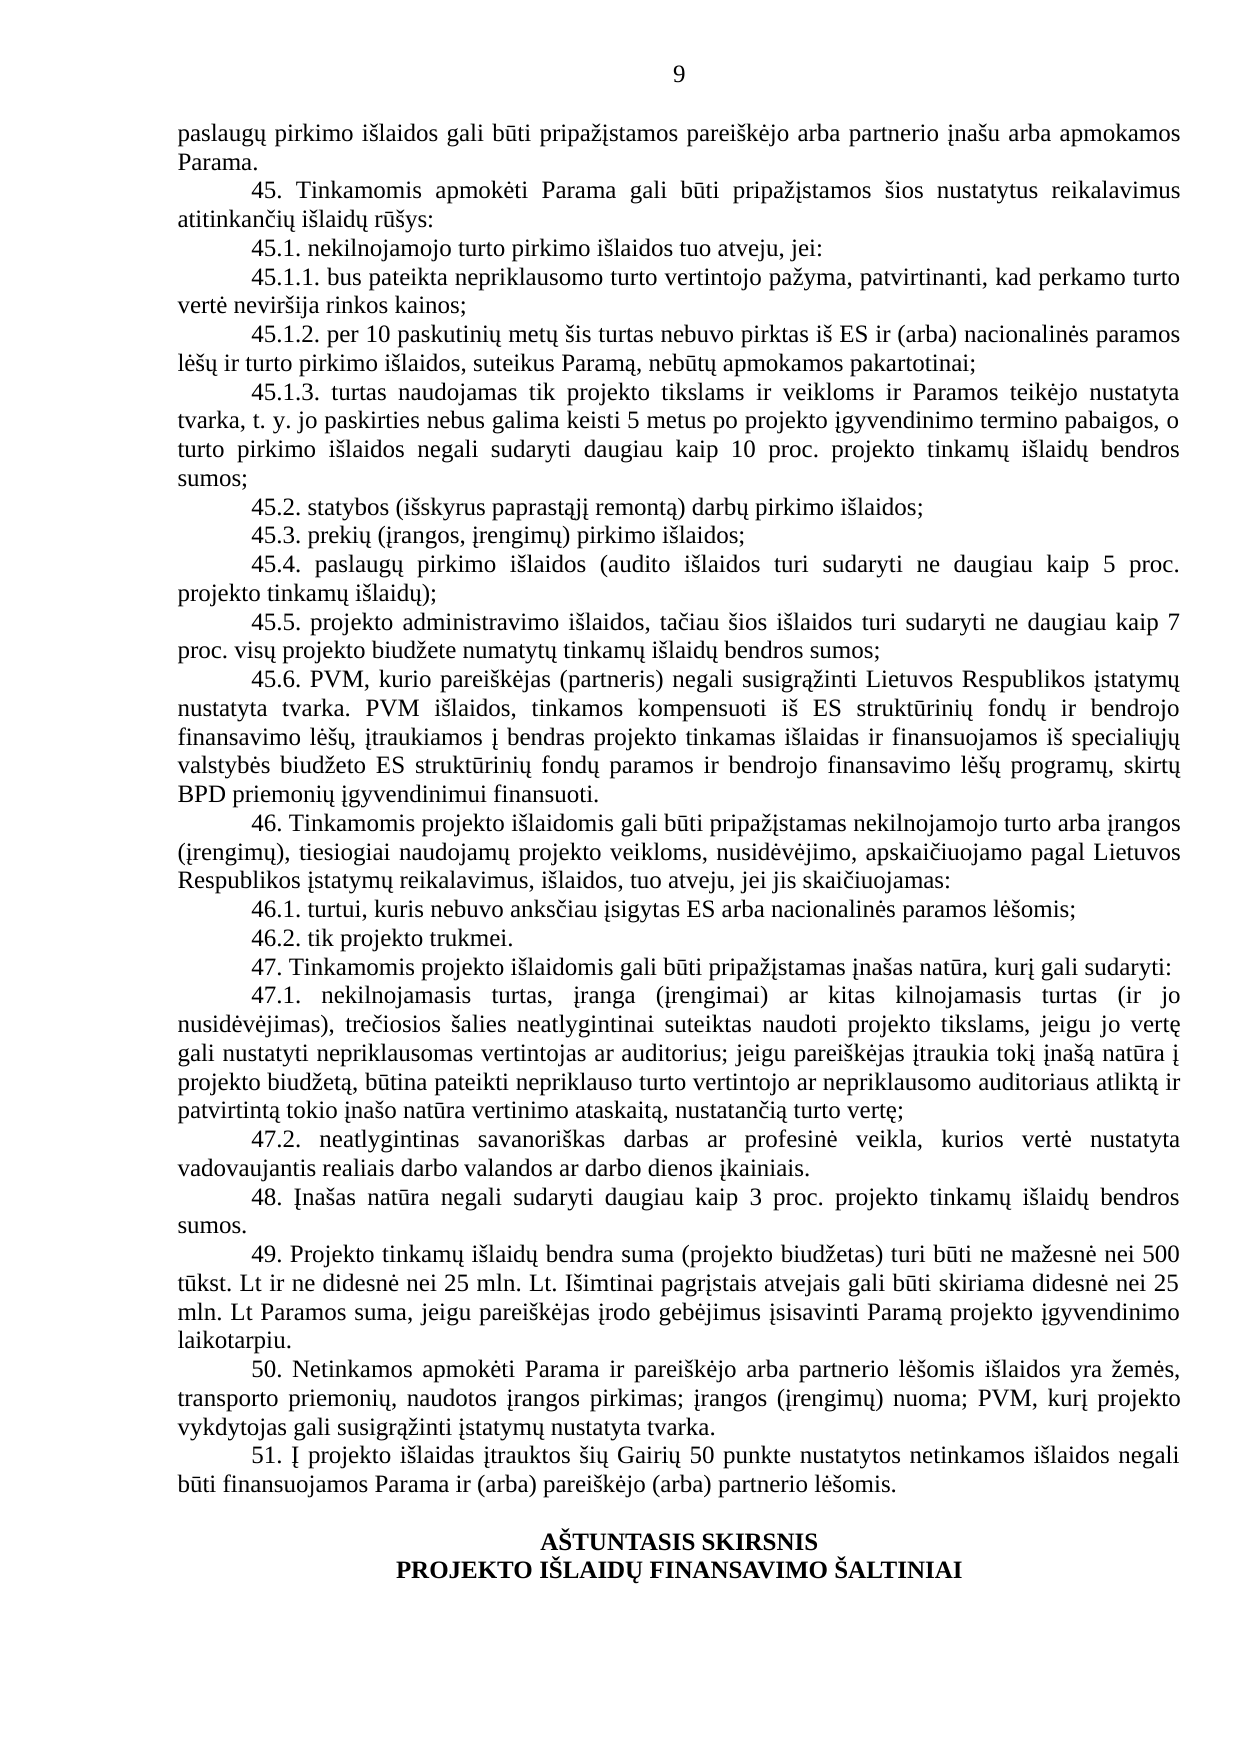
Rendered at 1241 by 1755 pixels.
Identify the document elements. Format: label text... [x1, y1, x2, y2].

text 48. Įnašas natūra negali sudaryti daugiau kaip 3 proc. projekto tinkamų išlaidų bendros sumos. [177, 1182, 1181, 1239]
text 47.2. neatlygintinas savanoriškas darbas ar profesinė veikla, kurios vertė nustatyta vadovaujantis realiais darbo valandos ar darbo dienos įkainiais. [177, 1124, 1181, 1182]
text 49. Projekto tinkamų išlaidų bendra suma (projekto biudžetas) turi būti ne mažesnė nei 500 tūkst. Lt ir ne didesnė nei 25 mln. Lt. Išimtinai pagrįstais atvejais gali būti skiriama didesnė nei 25 mln. Lt Paramos suma, jeigu pareiškėjas įrodo gebėjimus įsisavinti Paramą projekto įgyvendinimo laikotarpiu. [177, 1239, 1181, 1354]
text 45.1.3. turtas naudojamas tik projekto tikslams ir veikloms ir Paramos teikėjo nustatyta tvarka, t. y. jo paskirties nebus galima keisti 5 metus po projekto įgyvendinimo termino pabaigos, o turto pirkimo išlaidos negali sudaryti daugiau kaip 10 proc. projekto tinkamų išlaidų bendros sumos; [177, 377, 1181, 492]
text 51. Į projekto išlaidas įtrauktos šių Gairių 50 punkte nustatytos netinkamos išlaidos negali būti finansuojamos Parama ir (arba) pareiškėjo (arba) partnerio lėšomis. [177, 1441, 1181, 1498]
text 47. Tinkamomis projekto išlaidomis gali būti pripažįstamas įnašas natūra, kurį gali sudaryti: [177, 952, 1181, 981]
text 50. Netinkamos apmokėti Parama ir pareiškėjo arba partnerio lėšomis išlaidos yra žemės, transporto priemonių, naudotos įrangos pirkimas; įrangos (įrengimų) nuoma; PVM, kurį projekto vykdytojas gali susigrąžinti įstatymų nustatyta tvarka. [177, 1354, 1181, 1441]
text 45.5. projekto administravimo išlaidos, tačiau šios išlaidos turi sudaryti ne daugiau kaip 7 proc. visų projekto biudžete numatytų tinkamų išlaidų bendros sumos; [177, 607, 1181, 664]
text 45.2. statybos (išskyrus paprastąjį remontą) darbų pirkimo išlaidos; [177, 492, 1181, 521]
text 45.1. nekilnojamojo turto pirkimo išlaidos tuo atveju, jei: [177, 233, 1181, 262]
text PROJEKTO IŠLAIDŲ FINANSAVIMO ŠALTINIAI [177, 1556, 1181, 1584]
text 46. Tinkamomis projekto išlaidomis gali būti pripažįstamas nekilnojamojo turto arba įrangos (įrengimų), tiesiogiai naudojamų projekto veikloms, nusidėvėjimo, apskaičiuojamo pagal Lietuvos Respublikos įstatymų reikalavimus, išlaidos, tuo atveju, jei jis skaičiuojamas: [177, 808, 1181, 894]
text 47.1. nekilnojamasis turtas, įranga (įrengimai) ar kitas kilnojamasis turtas (ir jo nusidėvėjimas), trečiosios šalies neatlygintinai suteiktas naudoti projekto tikslams, jeigu jo vertę gali nustatyti nepriklausomas vertintojas ar auditorius; jeigu pareiškėjas įtraukia tokį įnašą natūra į projekto biudžetą, būtina pateikti nepriklauso turto vertintojo ar nepriklausomo auditoriaus atliktą ir patvirtintą tokio įnašo natūra vertinimo ataskaitą, nustatančią turto vertę; [177, 981, 1181, 1124]
text 45.3. prekių (įrangos, įrengimų) pirkimo išlaidos; [177, 521, 1181, 549]
text 45.4. paslaugų pirkimo išlaidos (audito išlaidos turi sudaryti ne daugiau kaip 5 proc. projekto tinkamų išlaidų); [177, 549, 1181, 607]
text 46.2. tik projekto trukmei. [177, 923, 1181, 952]
text paslaugų pirkimo išlaidos gali būti pripažįstamos pareiškėjo arba partnerio įnašu arba apmokamos Parama. [177, 118, 1181, 176]
text 45.1.1. bus pateikta nepriklausomo turto vertintojo pažyma, patvirtinanti, kad perkamo turto vertė neviršija rinkos kainos; [177, 262, 1181, 319]
text 45.1.2. per 10 paskutinių metų šis turtas nebuvo pirktas iš ES ir (arba) nacionalinės paramos lėšų ir turto pirkimo išlaidos, suteikus Paramą, nebūtų apmokamos pakartotinai; [177, 319, 1181, 377]
text 45.6. PVM, kurio pareiškėjas (partneris) negali susigrąžinti Lietuvos Respublikos įstatymų nustatyta tvarka. PVM išlaidos, tinkamos kompensuoti iš ES struktūrinių fondų ir bendrojo finansavimo lėšų, įtraukiamos į bendras projekto tinkamas išlaidas ir finansuojamos iš specialiųjų valstybės biudžeto ES struktūrinių fondų paramos ir bendrojo finansavimo lėšų programų, skirtų BPD priemonių įgyvendinimui finansuoti. [177, 664, 1181, 808]
text AŠTUNTASIS SKIRSNIS [177, 1527, 1181, 1556]
text 46.1. turtui, kuris nebuvo anksčiau įsigytas ES arba nacionalinės paramos lėšomis; [177, 894, 1181, 923]
text 45. Tinkamomis apmokėti Parama gali būti pripažįstamos šios nustatytus reikalavimus atitinkančių išlaidų rūšys: [177, 176, 1181, 233]
